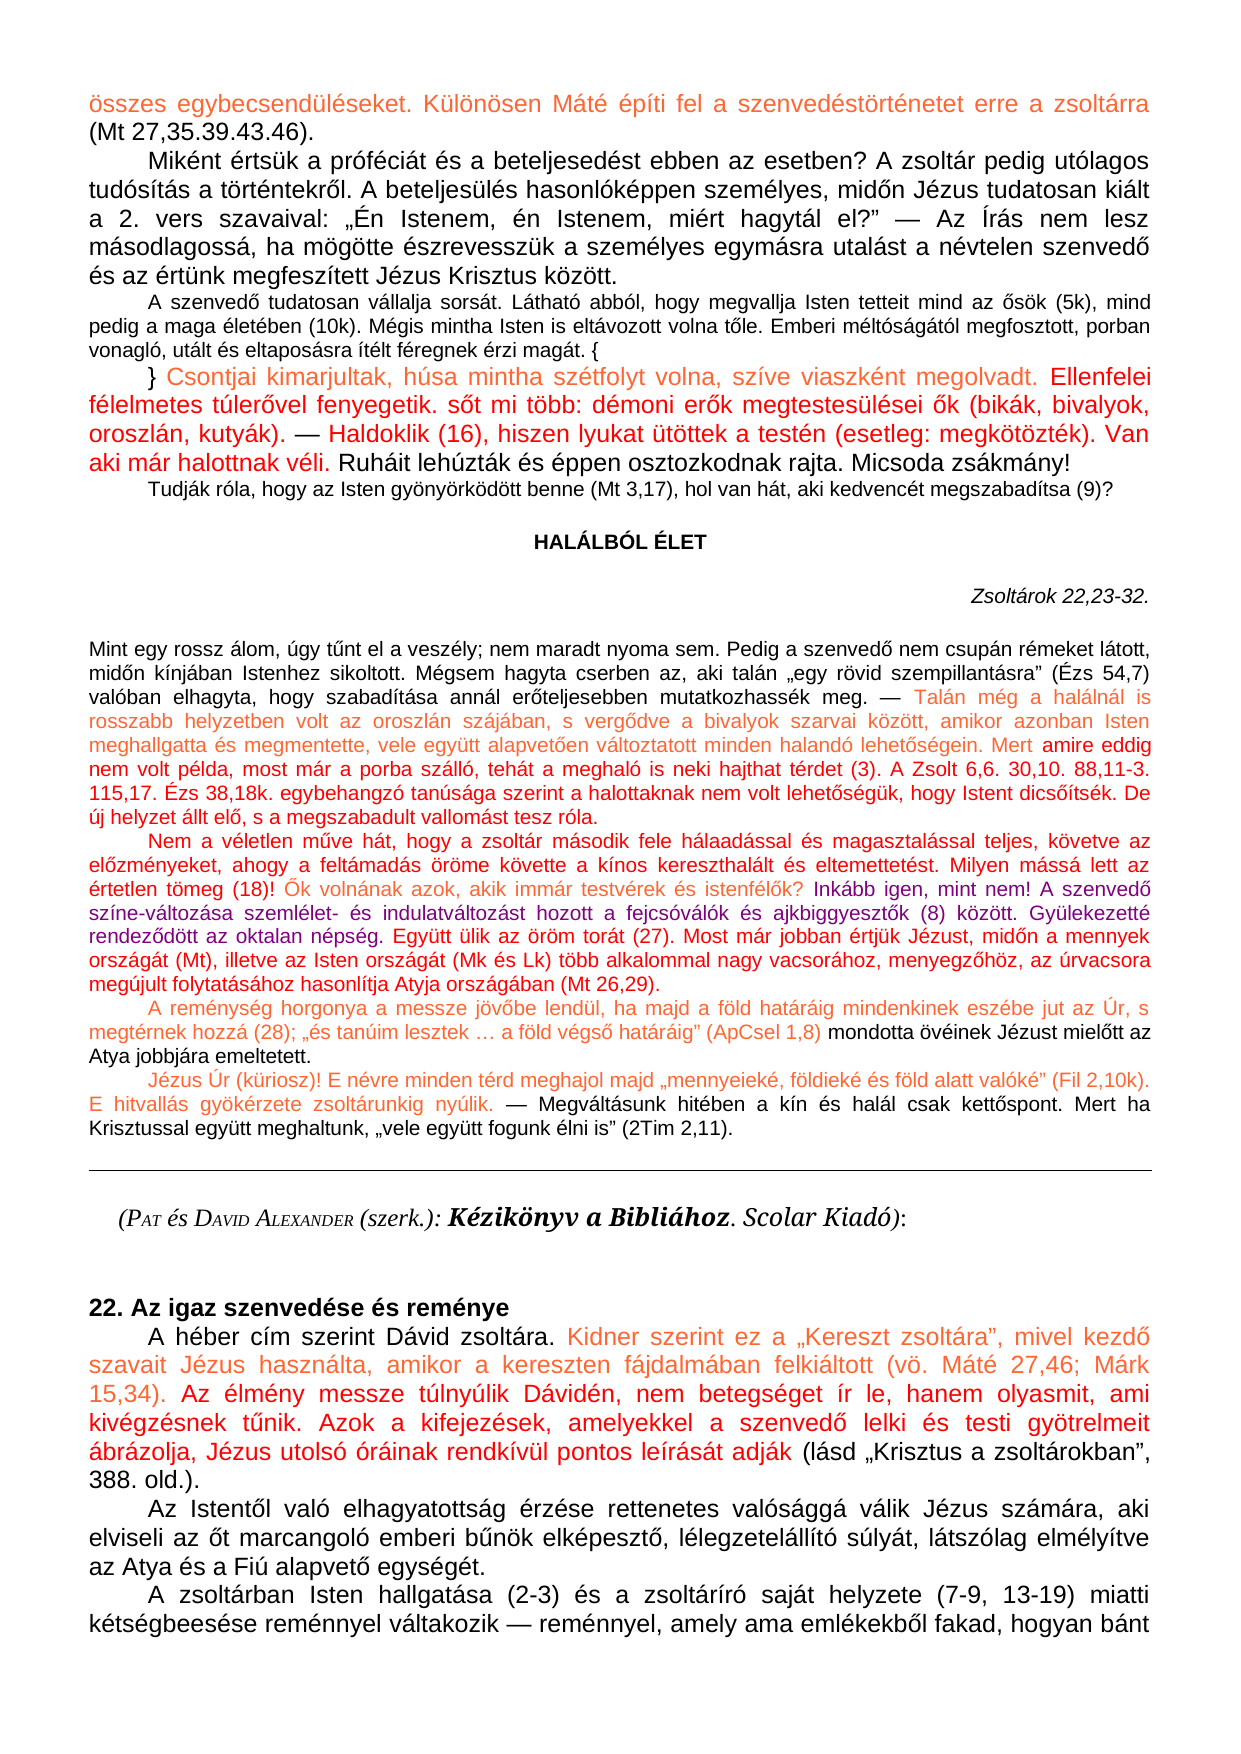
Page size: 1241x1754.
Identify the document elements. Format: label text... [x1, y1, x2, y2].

text A héber cím szerint Dávid zsoltára. Kidner szerint ez a „Kereszt zsoltára”, mivel kezdő szavait Jézus használta, amikor a kereszten fájdalmában felkiáltott (vö. Máté 27,46; Márk 15,34). Az élmény messze túlnyúlik Dávidén, nem betegséget ír le, hanem olyasmit, ami kivégzésnek tűnik. Azok a kifejezések, amelyekkel a szenvedő lelki és testi gyötrelmeit ábrázolja, Jézus utolsó óráinak rendkívül pontos leírását adják (lásd „Krisztus a zsoltárokban”, 388. old.). [88, 1322, 1152, 1494]
text 22. Az igaz szenvedése és reménye [88, 1293, 1152, 1322]
text } Csontjai kimarjultak, húsa mintha szétfolyt volna, szíve viaszként megolvadt. Ellenfelei félelmetes túlerővel fenyegetik. sőt mi több: démoni erők megtestesülései ők (bikák, bivalyok, oroszlán, kutyák). — Haldoklik (16), hiszen lyukat ütöttek a testén (esetleg: megkötözték). Van aki már halottnak véli. Ruháit lehúzták és éppen osztozkodnak rajta. Micsoda zsákmány! [88, 362, 1152, 477]
text összes egybecsendüléseket. Különösen Máté építi fel a szenvedéstörténetet erre a zsoltárra (Mt 27,35.39.43.46). [88, 88, 1152, 146]
text Az Istentől való elhagyatottság érzése rettenetes valósággá válik Jézus számára, aki elviseli az őt marcangoló emberi bűnök elképesztő, lélegzetelállító súlyát, látszólag elmélyítve az Atya és a Fiú alapvető egységét. [88, 1494, 1152, 1581]
text Miként értsük a próféciát és a beteljesedést ebben az esetben? A zsoltár pedig utólagos tudósítás a történtekről. A beteljesülés hasonlóképpen személyes, midőn Jézus tudatosan kiált a 2. vers szavaival: „Én Istenem, én Istenem, miért hagytál el?” — Az Írás nem lesz másodlagossá, ha mögötte észrevesszük a személyes egymásra utalást a névtelen szenvedő és az értünk megfeszített Jézus Krisztus között. [88, 146, 1152, 290]
text Nem a véletlen műve hát, hogy a zsoltár második fele hálaadással és magasztalással teljes, követve az előzményeket, ahogy a feltámadás öröme követte a kínos kereszthalált és eltemettetést. Milyen mássá lett az értetlen tömeg (18)! Ők volnának azok, akik immár testvérek és istenfélők? Inkább igen, mint nem! A szenvedő színe-változása szemlélet‑ és indulatváltozást hozott a fejcsóválók és ajkbiggyesztők (8) között. Gyülekezetté rendeződött az oktalan népség. Együtt ülik az öröm torát (27). Most már jobban értjük Jézust, midőn a mennyek országát (Mt), illetve az Isten országát (Mk és Lk) több alkalommal nagy vacsorához, menyegzőhöz, az úrvacsora megújult folytatásához hasonlítja Atyja országában (Mt 26,29). [88, 829, 1152, 996]
text Tudják róla, hogy az Isten gyönyörködött benne (Mt 3,17), hol van hát, aki kedvencét megszabadítsa (9)? [88, 477, 1152, 501]
text HALÁLBÓL ÉLET [88, 530, 1152, 554]
text (Pat és David Alexander (szerk.): Kézikönyv a Bibliához. Scolar Kiadó): [88, 1171, 1152, 1263]
text A reménység horgonya a messze jövőbe lendül, ha majd a föld határáig mindenkinek eszébe jut az Úr, s megtérnek hozzá (28); „és tanúim lesztek … a föld végső határáig” (ApCsel 1,8) mondotta övéinek Jézust mielőtt az Atya jobbjára emeltetett. [88, 996, 1152, 1068]
text Zsoltárok 22,23-32. [88, 583, 1152, 607]
text Jézus Úr (küriosz)! E névre minden térd meghajol majd „mennyeieké, földieké és föld alatt valóké” (Fil 2,10k). E hitvallás gyökérzete zsoltárunkig nyúlik. — Megváltásunk hitében a kín és halál csak kettőspont. Mert ha Krisztussal együtt meghaltunk, „vele együtt fogunk élni is” (2Tim 2,11). [88, 1068, 1152, 1140]
text A szenvedő tudatosan vállalja sorsát. Látható abból, hogy megvallja Isten tetteit mind az ősök (5k), mind pedig a maga életében (10k). Mégis mintha Isten is eltávozott volna tőle. Emberi méltóságától megfosztott, porban vonagló, utált és eltaposásra ítélt féregnek érzi magát. { [88, 290, 1152, 362]
text Mint egy rossz álom, úgy tűnt el a veszély; nem maradt nyoma sem. Pedig a szenvedő nem csupán rémeket látott, midőn kínjában Istenhez sikoltott. Mégsem hagyta cserben az, aki talán „egy rövid szempillantásra” (Ézs 54,7) valóban elhagyta, hogy szabadítása annál erőteljesebben mutatkozhassék meg. — Talán még a halálnál is rosszabb helyzetben volt az oroszlán szájában, s vergődve a bivalyok szarvai között, amikor azonban Isten meghallgatta és megmentette, vele együtt alapvetően változtatott minden halandó lehetőségein. Mert amire eddig nem volt példa, most már a porba szálló, tehát a meghaló is neki hajthat térdet (3). A Zsolt 6,6. 30,10. 88,11-3. 115,17. Ézs 38,18k. egybehangzó tanúsága szerint a halottaknak nem volt lehetőségük, hogy Istent dicsőítsék. De új helyzet állt elő, s a megszabadult vallomást tesz róla. [88, 637, 1152, 829]
text A zsoltárban Isten hallgatása (2-3) és a zsoltáríró saját helyzete (7-9, 13-19) miatti kétségbeesése reménnyel váltakozik — reménnyel, amely ama emlékekből fakad, hogyan bánt [88, 1581, 1152, 1638]
